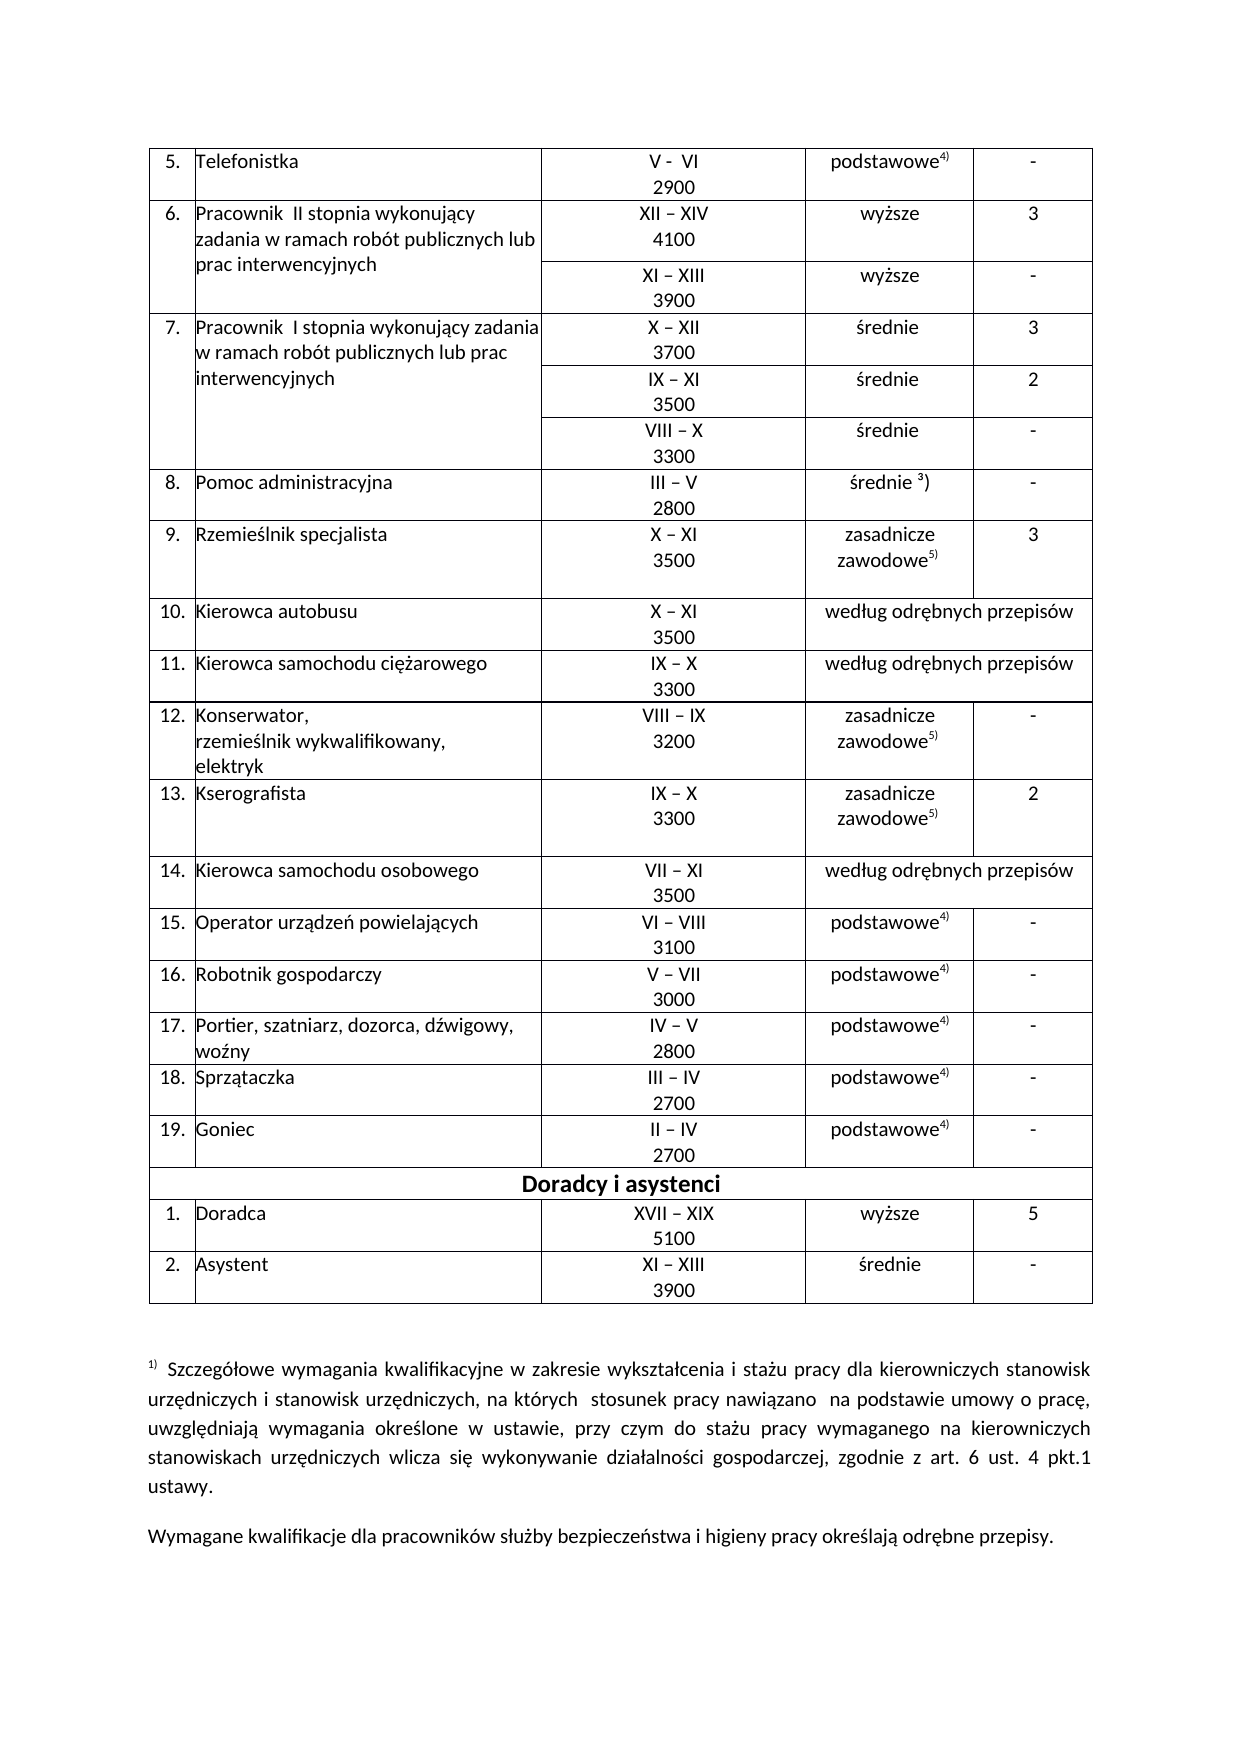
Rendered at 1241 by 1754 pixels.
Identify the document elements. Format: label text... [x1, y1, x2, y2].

table_cell X – XII 3700 [542, 314, 805, 365]
table_cell IV – V 2800 [542, 1013, 805, 1063]
table_cell 19. [150, 1116, 195, 1167]
table_cell Kierowca autobusu [196, 599, 541, 649]
table_cell Doradcy i asystenci [150, 1168, 1092, 1199]
table_cell według odrębnych przepisów [806, 651, 1092, 701]
table_cell - [974, 703, 1092, 779]
table_cell XII – XIV 4100 [542, 201, 805, 261]
table_cell V – VII 3000 [542, 961, 805, 1012]
table_cell IX – X 3300 [542, 780, 805, 856]
table_cell - [974, 1065, 1092, 1115]
table_cell Sprzątaczka [196, 1065, 541, 1115]
table_cell 2 [974, 366, 1092, 417]
table_cell podstawowe4) [806, 961, 973, 1012]
table_cell Portier, szatniarz, dozorca, dźwigowy, woźny [196, 1013, 541, 1063]
table_cell podstawowe4) [806, 1116, 973, 1167]
table_cell - [974, 149, 1092, 199]
table_cell - [974, 262, 1092, 313]
table_cell Rzemieślnik specjalista [196, 521, 541, 598]
table_cell Pracownik II stopnia wykonujący zadania w ramach robót publicznych lub prac interwencyjnych [196, 201, 541, 313]
table_cell 8. [150, 470, 195, 520]
table_cell podstawowe4) [806, 149, 973, 199]
table_cell zasadnicze zawodowe5) [806, 703, 973, 779]
table_cell średnie [806, 418, 973, 468]
table_cell średnie [806, 1252, 973, 1302]
table_cell 10. [150, 599, 195, 649]
table_cell podstawowe4) [806, 1013, 973, 1063]
table_cell wyższe [806, 201, 973, 261]
table_cell 11. [150, 651, 195, 701]
table_cell III – IV 2700 [542, 1065, 805, 1115]
table_cell X – XI 3500 [542, 599, 805, 649]
table_cell - [974, 470, 1092, 520]
table_cell 18. [150, 1065, 195, 1115]
table_cell Telefonistka [196, 149, 541, 199]
table_cell V - VI 2900 [542, 149, 805, 199]
table_cell XI – XIII 3900 [542, 262, 805, 313]
table_cell 3 [974, 521, 1092, 598]
table_cell Konserwator, rzemieślnik wykwalifikowany, elektryk [196, 703, 541, 779]
table_cell VIII – IX 3200 [542, 703, 805, 779]
table_cell IX – X 3300 [542, 651, 805, 701]
table_cell - [974, 1252, 1092, 1302]
table_cell Pomoc administracyjna [196, 470, 541, 520]
table_cell Goniec [196, 1116, 541, 1167]
table_cell Robotnik gospodarczy [196, 961, 541, 1012]
table_cell IX – XI 3500 [542, 366, 805, 417]
table_cell według odrębnych przepisów [806, 857, 1092, 908]
table_cell zasadnicze zawodowe5) [806, 521, 973, 598]
table_cell 3 [974, 314, 1092, 365]
table_cell XI – XIII 3900 [542, 1252, 805, 1302]
table_cell 5. [150, 149, 195, 199]
table_cell 14. [150, 857, 195, 908]
table_cell - [974, 909, 1092, 960]
table_cell - [974, 1116, 1092, 1167]
table_cell 16. [150, 961, 195, 1012]
table_cell XVII – XIX 5100 [542, 1200, 805, 1251]
table_cell II – IV 2700 [542, 1116, 805, 1167]
table_cell Pracownik I stopnia wykonujący zadania w ramach robót publicznych lub prac interwencyjnych [196, 314, 541, 468]
table_cell 2 [974, 780, 1092, 856]
table_cell 17. [150, 1013, 195, 1063]
table_cell VII – XI 3500 [542, 857, 805, 908]
table_cell Kierowca samochodu osobowego [196, 857, 541, 908]
table_cell Kserografista [196, 780, 541, 856]
table_cell - [974, 961, 1092, 1012]
table_cell wyższe [806, 1200, 973, 1251]
table_cell 13. [150, 780, 195, 856]
table_cell podstawowe4) [806, 909, 973, 960]
table_cell Operator urządzeń powielających [196, 909, 541, 960]
table_cell podstawowe4) [806, 1065, 973, 1115]
table_cell Asystent [196, 1252, 541, 1302]
table_cell średnie [806, 314, 973, 365]
text 1) Szczegółowe wymagania kwalifikacyjne w zakresie wykształcenia i stażu pracy dla kierowniczych stanowisk urzędniczych i stanowisk urzędniczych, na których stosunek pracy nawiązano na podstawie umowy o pracę, uwzględniają wymagania określone w ustawie, przy czym do stażu pracy wymaganego na kierowniczych stanowiskach urzędniczych wlicza się wykonywanie działalności gospodarczej, zgodnie z art. 6 ust. 4 pkt.1 ustawy. [148, 1357, 1093, 1499]
table_cell VI – VIII 3100 [542, 909, 805, 960]
table_cell 2. [150, 1252, 195, 1302]
table_cell - [974, 418, 1092, 468]
table_cell X – XI 3500 [542, 521, 805, 598]
table_cell 15. [150, 909, 195, 960]
table_cell średnie [806, 366, 973, 417]
table_cell 5 [974, 1200, 1092, 1251]
table_cell według odrębnych przepisów [806, 599, 1092, 649]
table_cell VIII – X 3300 [542, 418, 805, 468]
table_cell III – V 2800 [542, 470, 805, 520]
table_cell 6. [150, 201, 195, 313]
table_cell Doradca [196, 1200, 541, 1251]
table_cell średnie ³) [806, 470, 973, 520]
table_cell wyższe [806, 262, 973, 313]
table_cell zasadnicze zawodowe5) [806, 780, 973, 856]
text Wymagane kwalifikacje dla pracowników służby bezpieczeństwa i higieny pracy określają odrębne przepisy. [148, 1523, 1093, 1549]
table_cell 1. [150, 1200, 195, 1251]
table_cell Kierowca samochodu ciężarowego [196, 651, 541, 701]
table_cell - [974, 1013, 1092, 1063]
table_cell 9. [150, 521, 195, 598]
table_cell 12. [150, 703, 195, 779]
table_cell 7. [150, 314, 195, 468]
table_cell 3 [974, 201, 1092, 261]
